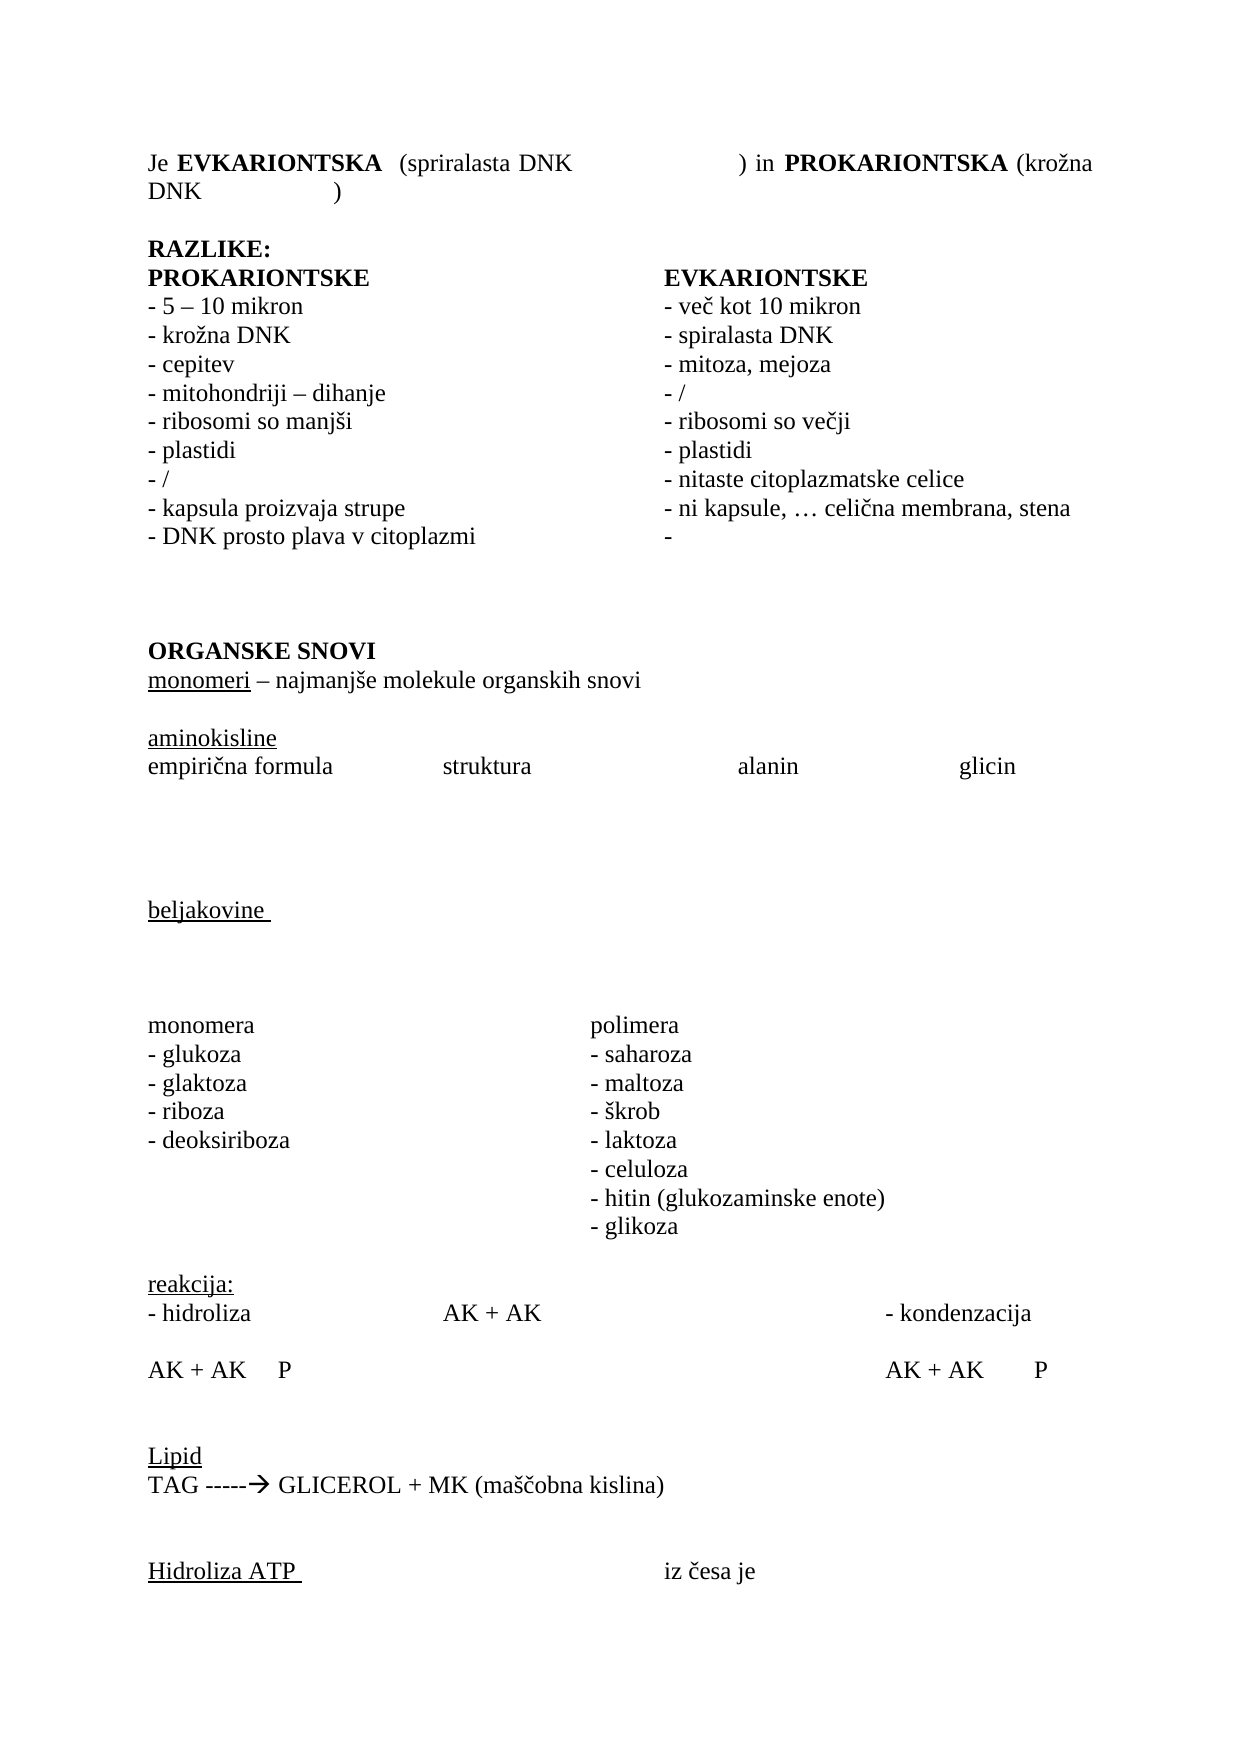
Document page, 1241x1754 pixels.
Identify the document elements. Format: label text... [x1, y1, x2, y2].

text - kapsula proizvaja strupe - ni kapsule, … celična membrana, stena [148, 493, 1093, 521]
text Je EVKARIONTSKA (spriralasta DNK ) in PROKARIONTSKA (krožna DNK ) [148, 148, 1093, 205]
text aminokisline [148, 723, 1093, 751]
text - plastidi - plastidi [148, 435, 1093, 464]
text - DNK prosto plava v citoplazmi - [148, 521, 1093, 550]
text empirična formula struktura alanin glicin [148, 751, 1093, 780]
text - / - nitaste citoplazmatske celice [148, 464, 1093, 493]
text PROKARIONTSKE EVKARIONTSKE [148, 263, 1093, 291]
text - deoksiriboza - laktoza [148, 1125, 1093, 1154]
subtitle ORGANSKE SNOVI [148, 636, 1093, 665]
text - glaktoza - maltoza [148, 1068, 1093, 1096]
text - glikoza [148, 1211, 1093, 1240]
text - celuloza [148, 1154, 1093, 1183]
text monomera polimera [148, 1010, 1093, 1039]
text - glukoza - saharoza [148, 1039, 1093, 1068]
subtitle Lipid [148, 1441, 1093, 1470]
text - mitohondriji – dihanje - / [148, 378, 1093, 406]
text - 5 – 10 mikron - več kot 10 mikron [148, 291, 1093, 320]
text - cepitev - mitoza, mejoza [148, 349, 1093, 378]
text monomeri – najmanjše molekule organskih snovi [148, 665, 1093, 694]
text beljakovine [148, 895, 1093, 924]
subtitle TAG ----- GLICEROL + MK (maščobna kislina) [148, 1470, 1093, 1499]
text - hitin (glukozaminske enote) [148, 1183, 1093, 1211]
text - hidroliza AK + AK - kondenzacija [148, 1298, 1093, 1326]
text AK + AK P AK + AK P [148, 1355, 1093, 1384]
text reakcija: [148, 1269, 1093, 1298]
subtitle RAZLIKE: [148, 234, 1093, 263]
text - krožna DNK - spiralasta DNK [148, 320, 1093, 349]
text Hidroliza ATP iz česa je [148, 1556, 1093, 1585]
text - riboza - škrob [148, 1096, 1093, 1125]
text - ribosomi so manjši - ribosomi so večji [148, 406, 1093, 435]
